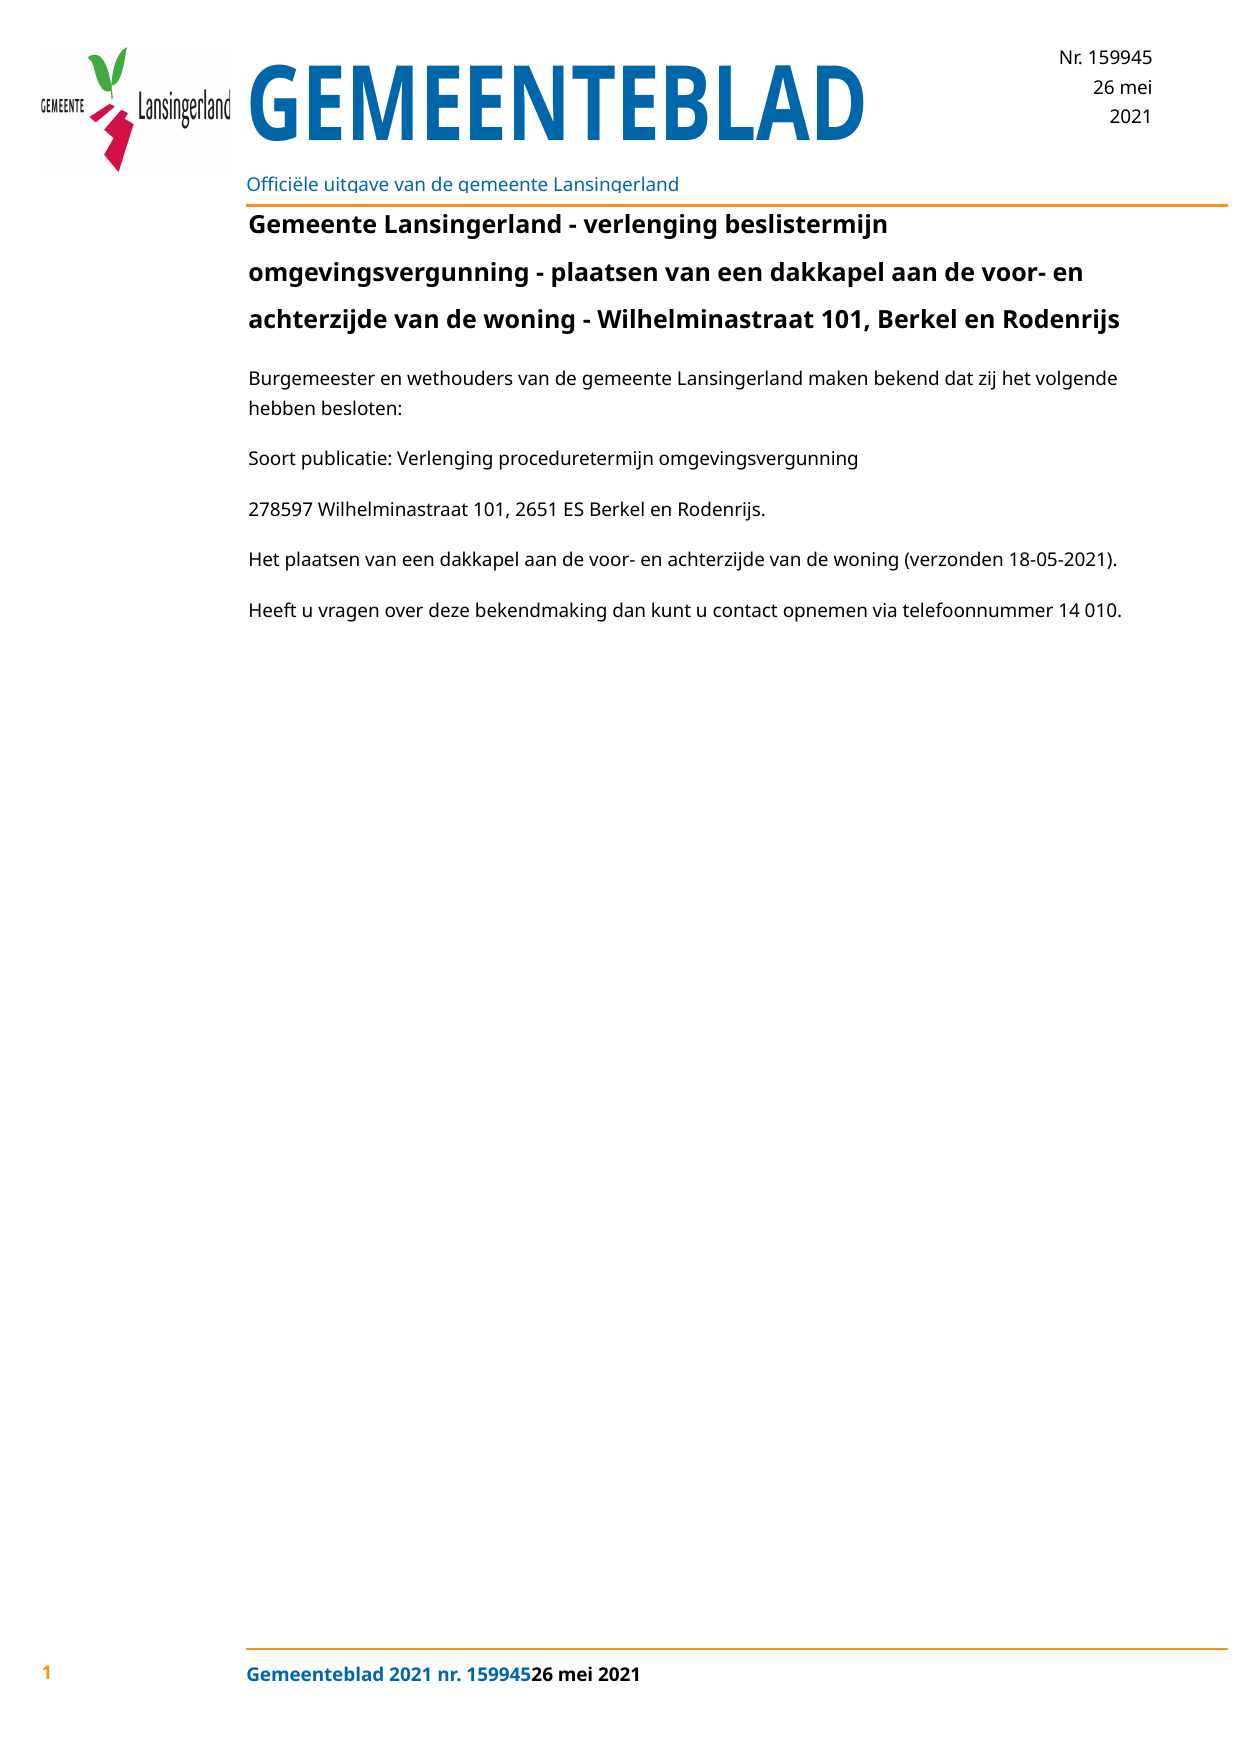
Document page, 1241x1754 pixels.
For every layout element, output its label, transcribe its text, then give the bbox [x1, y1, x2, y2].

text Heeft u vragen over deze bekendmaking dan kunt u contact opnemen via telefoonnummer 14 010. [248, 597, 1152, 622]
text Gemeente Lansingerland - verlenging beslistermijn omgevingsvergunning - plaatsen van een dakkapel aan de voor- en achterzijde van de woning - Wilhelminastraat 101, Berkel en Rodenrijs [248, 207, 1152, 336]
text Soort publicatie: Verlenging proceduretermijn omgevingsvergunning [248, 446, 1152, 471]
text Het plaatsen van een dakkapel aan de voor- en achterzijde van de woning (verzonden 18-05-2021). [248, 546, 1152, 572]
text Burgemeester en wethouders van de gemeente Lansingerland maken bekend dat zij het volgende hebben besloten: [248, 366, 1152, 421]
text 278597 Wilhelminastraat 101, 2651 ES Berkel en Rodenrijs. [248, 496, 1152, 522]
picture [41, 47, 231, 172]
